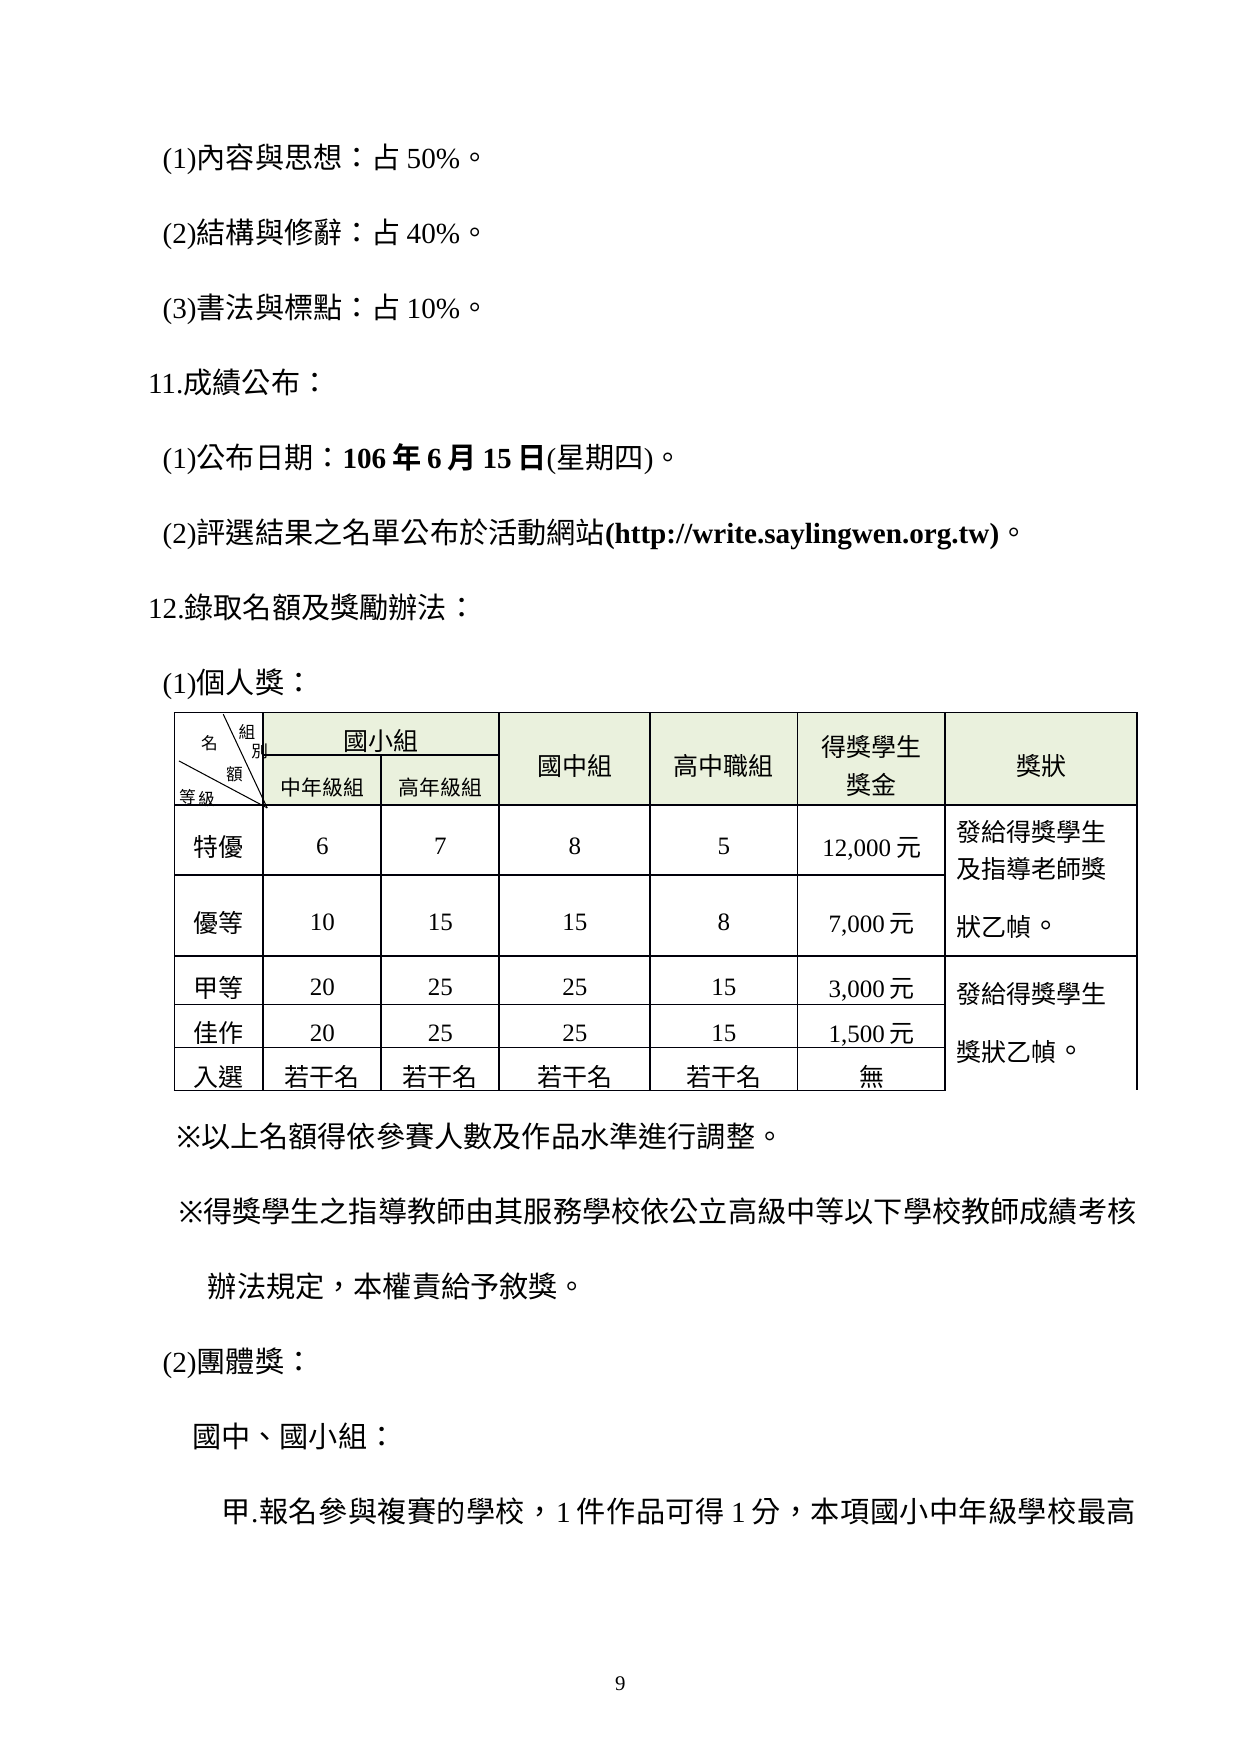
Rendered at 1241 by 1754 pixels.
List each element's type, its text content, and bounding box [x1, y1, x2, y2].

table_cell 高年級組 [382, 756, 498, 804]
text ※以上名額得依參賽人數及作品水準進行調整。 [103, 1091, 1137, 1166]
table_cell 20 [264, 957, 380, 1003]
table_cell 25 [382, 957, 498, 1003]
table_header [175, 713, 262, 804]
table_cell 15 [651, 957, 797, 1003]
text (1)內容與思想：占50%。 [103, 112, 1137, 187]
table_cell 若干名 [651, 1048, 797, 1090]
table_cell 8 [500, 806, 649, 874]
table_cell 優等 [175, 876, 262, 955]
table_cell 10 [264, 876, 380, 955]
table_cell 佳作 [175, 1005, 262, 1046]
text 國中、國小組： [192, 1391, 1137, 1466]
table_header [224, 713, 262, 793]
text (2)結構與修辭：占40%。 [103, 187, 1137, 262]
table_cell 6 [264, 806, 380, 874]
table_cell 25 [382, 1005, 498, 1046]
table_cell 25 [500, 957, 649, 1003]
table_cell 1,500元 [798, 1005, 944, 1046]
table_cell 15 [651, 1005, 797, 1046]
table_cell 中年級組 [264, 756, 380, 804]
table_cell 甲等 [175, 957, 262, 1003]
table_cell 若干名 [264, 1048, 380, 1090]
table_cell 7 [382, 806, 498, 874]
text ※得獎學生之指導教師由其服務學校依公立高級中等以下學校教師成績考核辦法規定，本權責給予敘獎。 [178, 1166, 1137, 1316]
table_cell 8 [651, 876, 797, 955]
text (1)公布日期：106年6月15日(星期四)。 [103, 412, 1137, 487]
table_cell 15 [382, 876, 498, 955]
table_cell 25 [500, 1005, 649, 1046]
table_header 高中職組 [651, 713, 797, 804]
text 11.成績公布： [103, 337, 1137, 412]
text (2)評選結果之名單公布於活動網站(http://write.saylingwen.org.tw)。 [103, 487, 1137, 562]
table_cell 7,000元 [798, 876, 944, 955]
text (2)團體獎： [103, 1316, 1137, 1391]
table_cell 若干名 [500, 1048, 649, 1090]
table_cell 特優 [175, 806, 262, 874]
text 12.錄取名額及獎勵辦法： [103, 562, 1137, 637]
table_cell 入選 [175, 1048, 262, 1090]
table_header 獎狀 [946, 713, 1136, 804]
table_cell 15 [500, 876, 649, 955]
table_cell 若干名 [382, 1048, 498, 1090]
table_cell 3,000元 [798, 957, 944, 1003]
list 報名參與複賽的學校，1件作品可得1分，本項國小中年級學校最高 [222, 1466, 1137, 1541]
table_header 國小組 [264, 713, 498, 754]
text (1)個人獎： [103, 637, 1137, 712]
table_cell 12,000元 [798, 806, 944, 874]
text (3)書法與標點：占10%。 [103, 262, 1137, 337]
table_header 得獎學生 獎金 [798, 713, 944, 804]
table_cell 發給得獎學生獎狀乙幀。 [946, 957, 1136, 1090]
table_cell 無 [798, 1048, 944, 1090]
table_header 國中組 [500, 713, 649, 804]
table_cell 發給得獎學生及指導老師獎狀乙幀。 [946, 806, 1136, 955]
table_cell 5 [651, 806, 797, 874]
table_cell 20 [264, 1005, 380, 1046]
